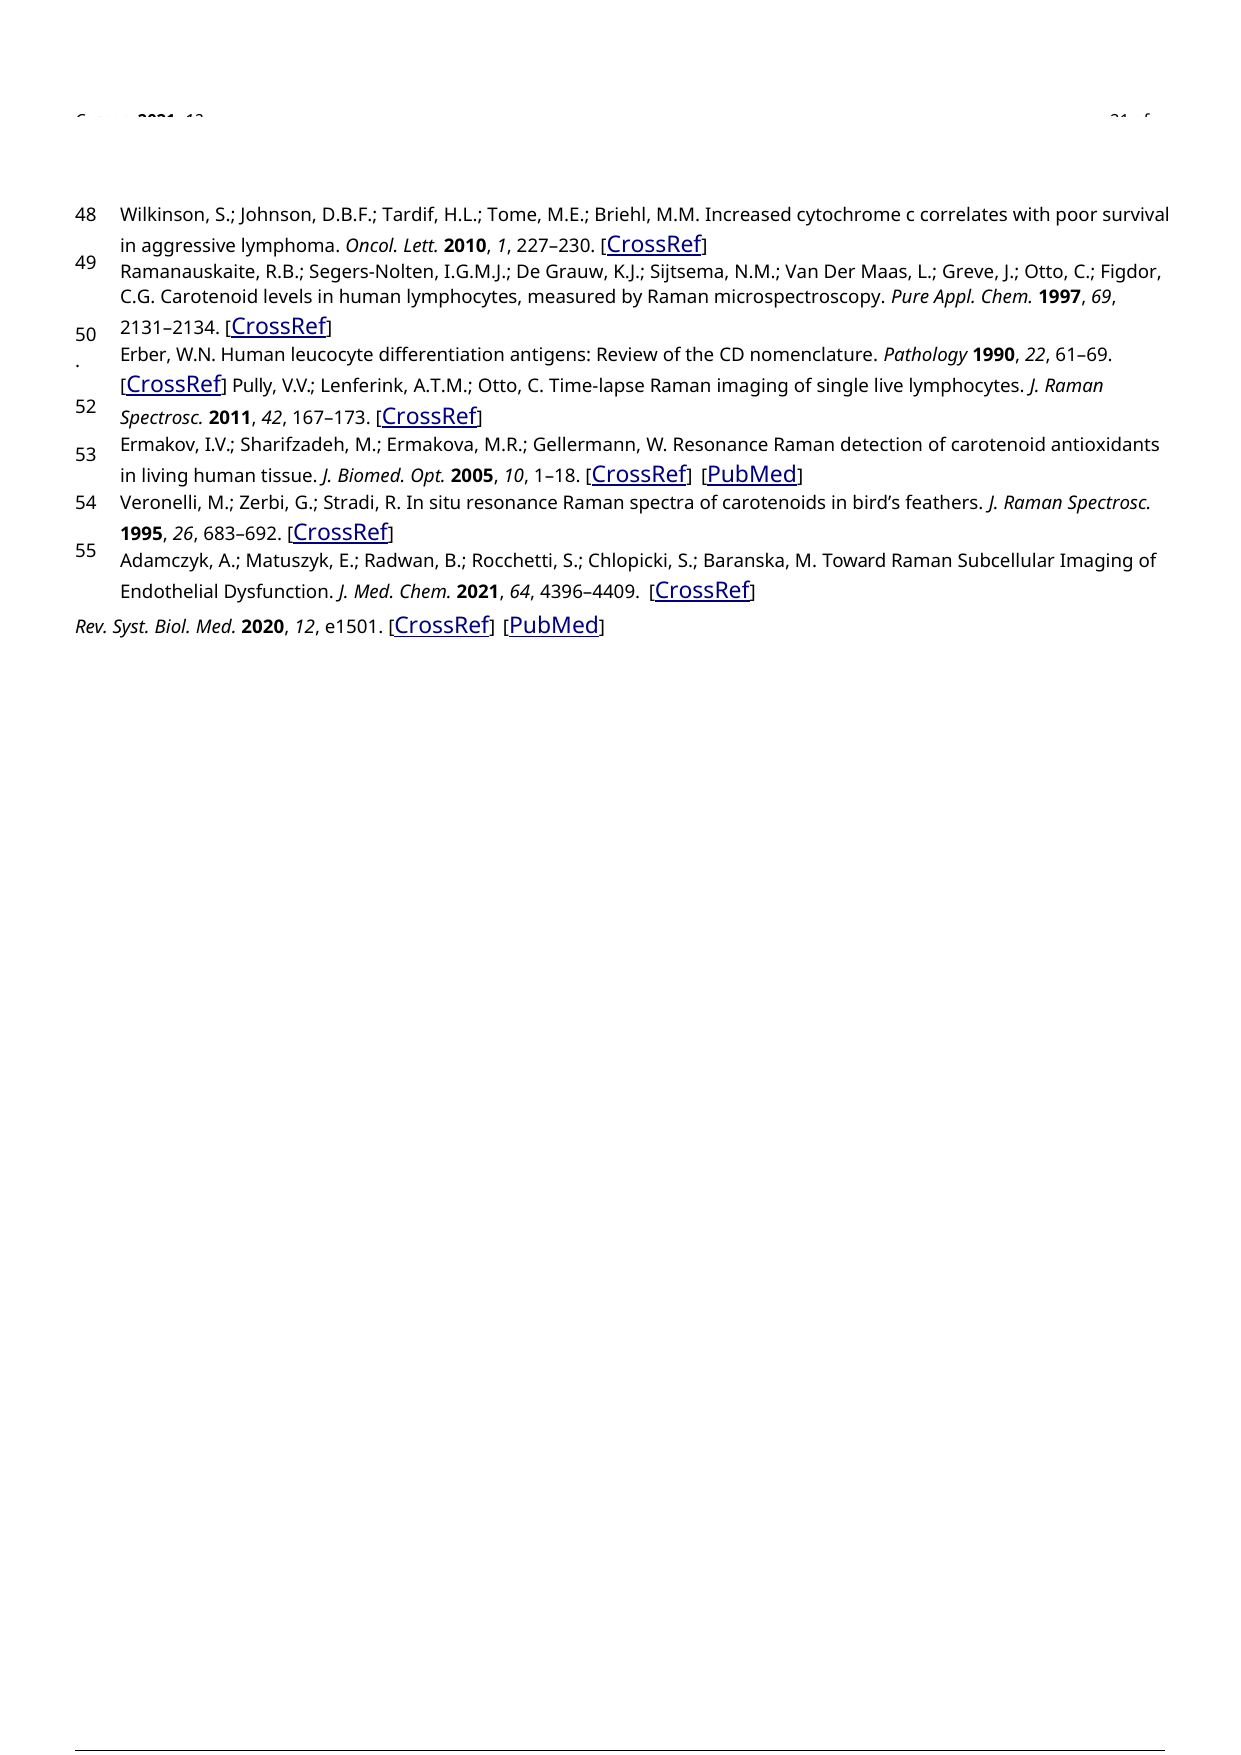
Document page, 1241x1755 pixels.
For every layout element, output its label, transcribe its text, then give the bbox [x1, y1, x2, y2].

text Ramanauskaite, R.B.; Segers-Nolten, I.G.M.J.; De Grauw, K.J.; Sijtsema, N.M.; Van Der Maas, L.; Greve, J.; Otto, C.; Figdor, [120, 260, 1171, 283]
text 56. Fung, A.A.; Shi, L. Mammalian cell and tissue imaging using Raman and coherent Raman microscopy. Wiley Interdiscip. Rev. Syst. Biol. Med. 2020, 12, e1501. [CrossRef] [PubMed] [75, 609, 1168, 659]
text 53. [75, 441, 100, 467]
text 48. [75, 202, 100, 227]
text Ermakov, I.V.; Sharifzadeh, M.; Ermakova, M.R.; Gellermann, W. Resonance Raman detection of carotenoid antioxidants in living human tissue. J. Biomed. Opt. 2005, 10, 1–18. [CrossRef] [PubMed] [120, 431, 1166, 489]
text 21 of 21 [1110, 108, 1168, 131]
text Wilkinson, S.; Johnson, D.B.F.; Tardif, H.L.; Tome, M.E.; Briehl, M.M. Increased cytochrome c correlates with poor survival in aggressive lymphoma. Oncol. Lett. 2010, 1, 227–230. [CrossRef] [120, 202, 1171, 259]
text 50. [75, 322, 100, 371]
text 55. [75, 537, 100, 563]
text Adamczyk, A.; Matuszyk, E.; Radwan, B.; Rocchetti, S.; Chlopicki, S.; Baranska, M. Toward Raman Subcellular Imaging of Endothelial Dysfunction. J. Med. Chem. 2021, 64, 4396–4409. [CrossRef] [120, 547, 1171, 605]
text 49. [75, 249, 100, 275]
text Cancers 2021, 13, 5483 [74, 108, 234, 131]
text Veronelli, M.; Zerbi, G.; Stradi, R. In situ resonance Raman spectra of carotenoids in bird’s feathers. J. Raman Spectrosc. 1995, 26, 683–692. [CrossRef] [120, 489, 1171, 547]
text 52. [75, 393, 100, 419]
text C.G. Carotenoid levels in human lymphocytes, measured by Raman microspectroscopy. Pure Appl. Chem. 1997, 69, 2131–2134. [CrossRef] [120, 283, 1171, 341]
text 54. [75, 489, 100, 515]
text Erber, W.N. Human leucocyte differentiation antigens: Review of the CD nomenclature. Pathology 1990, 22, 61–69. [CrossRef] Pully, V.V.; Lenferink, A.T.M.; Otto, C. Time-lapse Raman imaging of single live lymphocytes. J. Raman Spectrosc. 2011, 42, 167–173. [CrossRef] [120, 342, 1170, 431]
